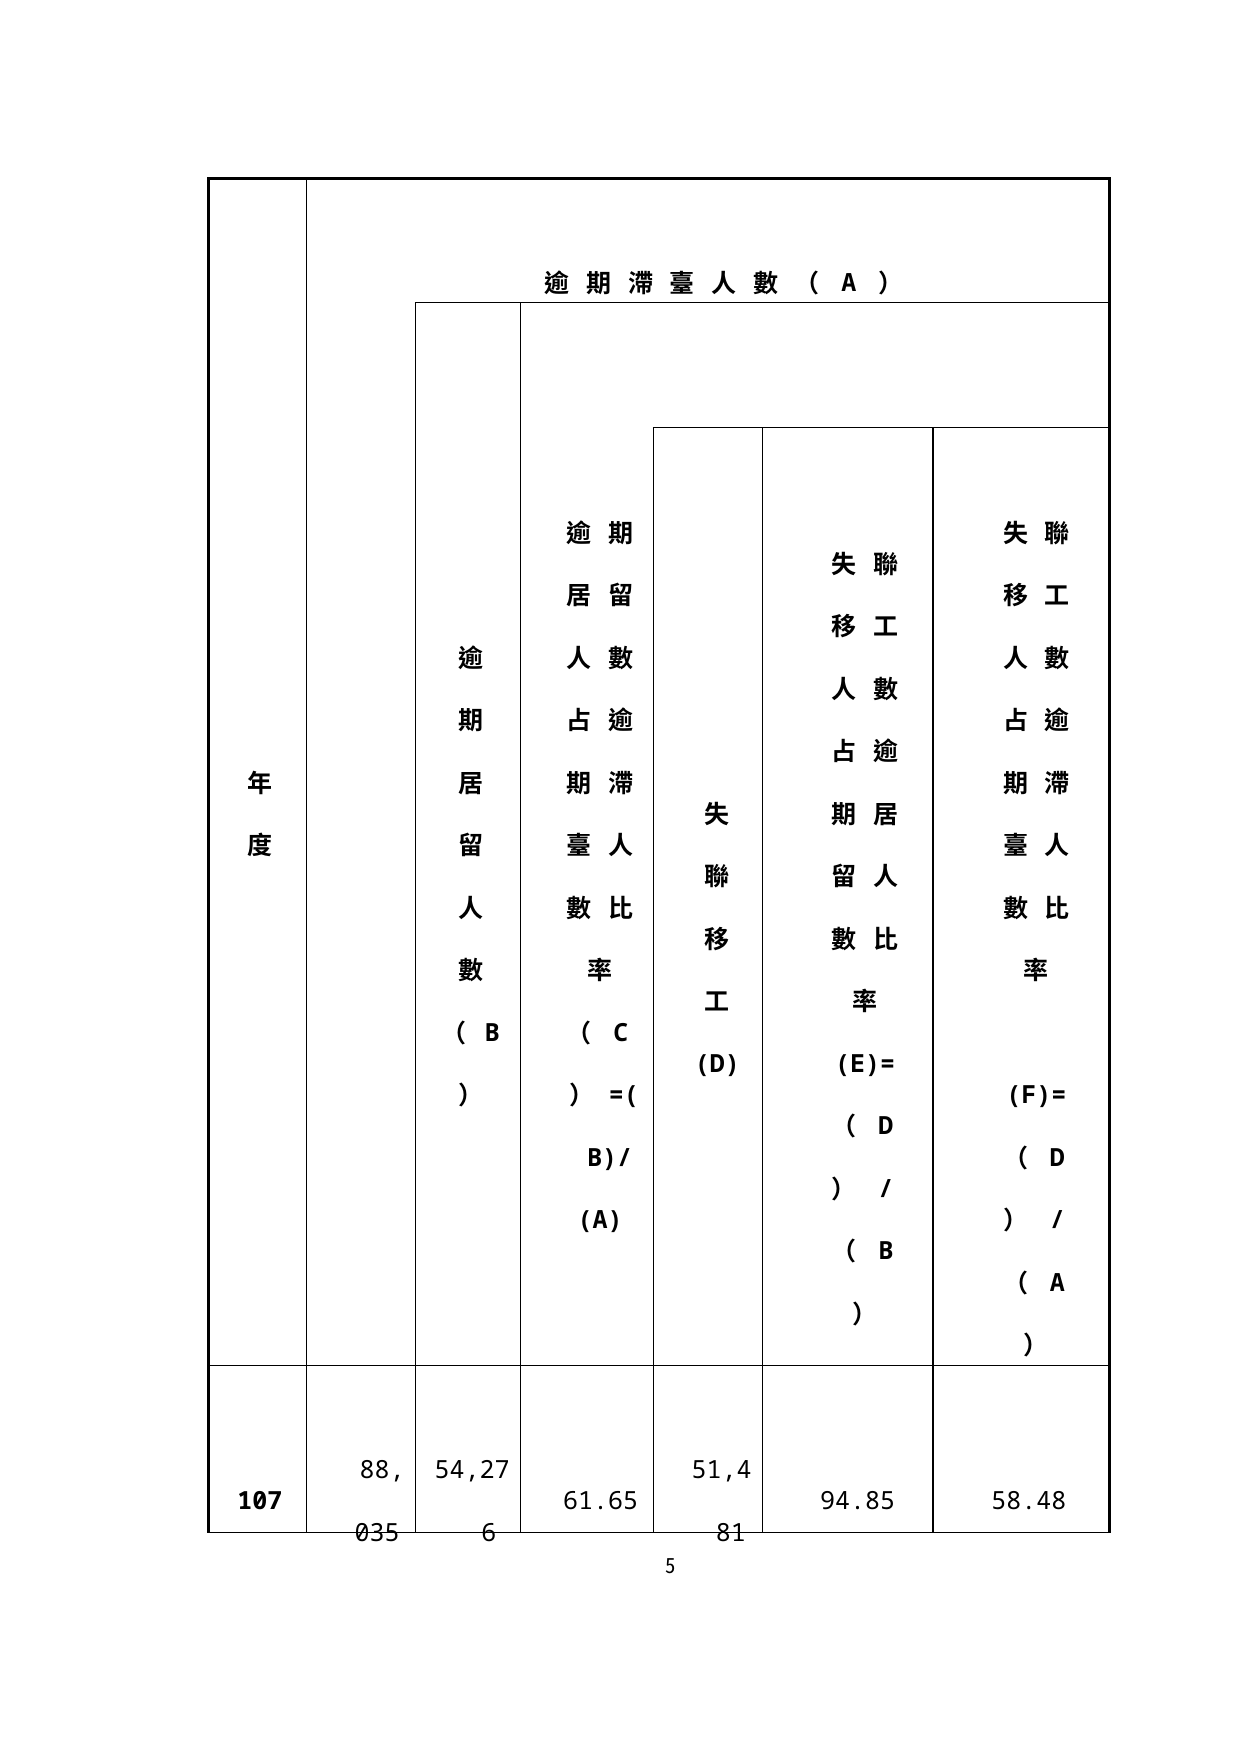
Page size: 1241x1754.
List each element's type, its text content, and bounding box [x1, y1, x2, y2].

table_cell [307, 302, 415, 427]
table_cell 54,276 [416, 1366, 520, 1532]
table_cell [933, 303, 1108, 427]
table_cell 94.85 [763, 1366, 932, 1532]
table_header 年度 [210, 180, 306, 1364]
table_cell 61.65 [521, 1366, 653, 1532]
table_header 逾期滯臺人數（A） [307, 180, 1108, 302]
table_cell 107 [210, 1366, 306, 1532]
table_cell 逾期居留人數占逾期滯臺人數比率（C）=(B)/(A) [521, 303, 653, 1364]
table_cell 失聯移工人數占逾期居留人數比率 (E)=（D）/（B） [763, 428, 932, 1364]
table_cell 失聯移工(D) [654, 428, 762, 1364]
table_cell 51,481 [654, 1366, 762, 1532]
table_cell 失聯移工人數占逾期滯臺人數比率 (F)=（D）/（A） [934, 428, 1108, 1364]
table_cell 88,035 [307, 1366, 415, 1532]
table_cell 58.48 [934, 1366, 1108, 1532]
table_cell [307, 427, 415, 1364]
table_cell [763, 303, 933, 427]
table_cell [653, 303, 763, 427]
table_cell 逾期居留人數 （B） [416, 303, 520, 1364]
